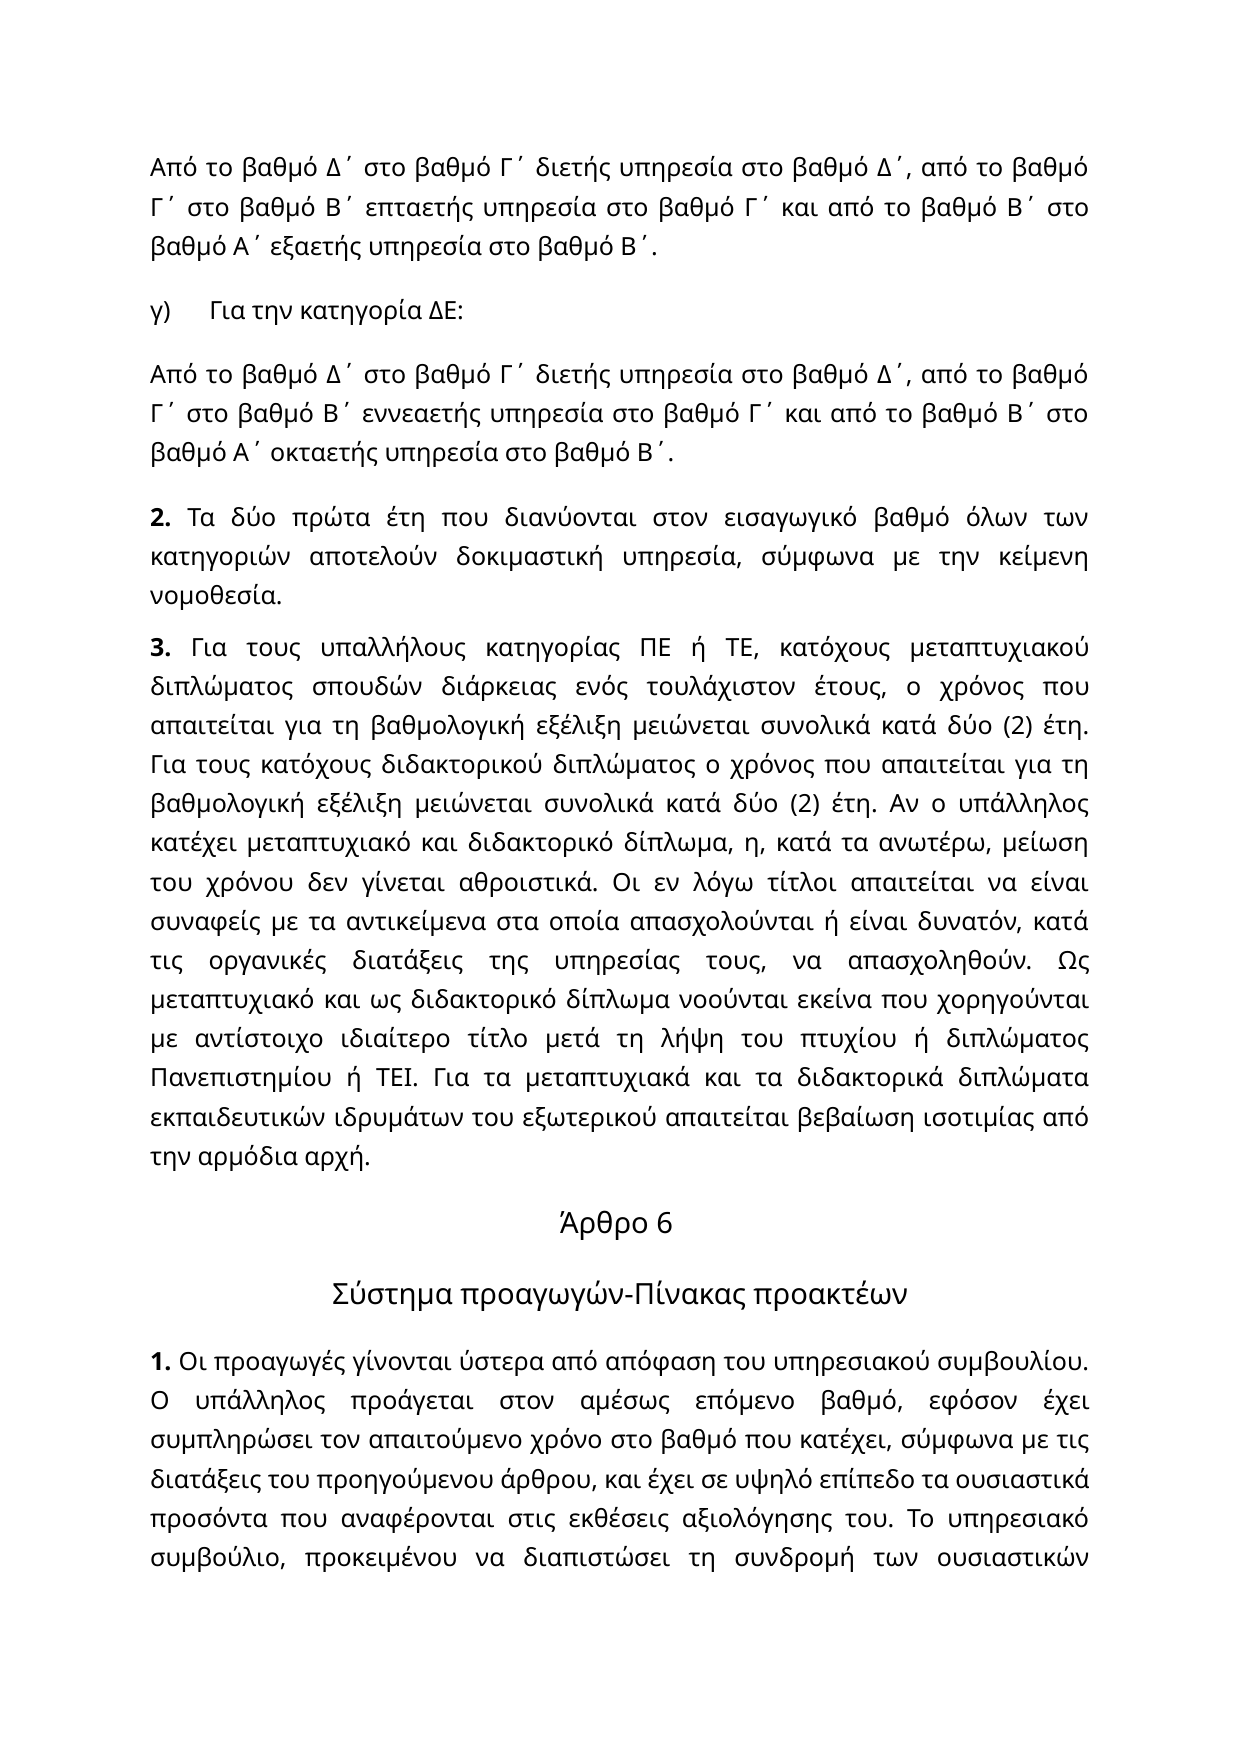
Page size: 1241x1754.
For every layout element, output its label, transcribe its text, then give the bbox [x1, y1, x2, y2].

text 2. Τα δύο πρώτα έτη που διανύονται στον εισαγωγικό βαθμό όλων των κατηγοριών αποτελούν δοκιμαστική υπηρεσία, σύμφωνα με την κείμενη νομοθεσία. [150, 499, 1090, 612]
text Από το βαθμό Δ΄ στο βαθμό Γ΄ διετής υπηρεσία στο βαθμό Δ΄, από το βαθμό Γ΄ στο βαθμό Β΄ επταετής υπηρεσία στο βαθμό Γ΄ και από το βαθμό Β΄ στο βαθμό Α΄ εξαετής υπηρεσία στο βαθμό Β΄. [150, 150, 1090, 262]
subtitle Άρθρο 6 [150, 1202, 1090, 1242]
text 3. Για τους υπαλλήλους κατηγορίας ΠΕ ή TE, κατόχους μεταπτυχιακού διπλώματος σπουδών διάρκειας ενός τουλάχιστον έτους, ο χρόνος που απαιτείται για τη βαθμολογική εξέλιξη μειώνεται συνολικά κατά δύο (2) έτη. Για τους κατόχους διδακτορικού διπλώματος ο χρόνος που απαιτείται για τη βαθμολογική εξέλιξη μειώνεται συνολικά κατά δύο (2) έτη. Αν ο υπάλληλος κατέχει μεταπτυχιακό και διδακτορικό δίπλωμα, η, κατά τα ανωτέρω, μείωση του χρόνου δεν γίνεται αθροιστικά. Οι εν λόγω τίτλοι απαιτείται να είναι συναφείς με τα αντικείμενα στα οποία απασχολούνται ή είναι δυνατόν, κατά τις οργανικές διατάξεις της υπηρεσίας τους, να απασχοληθούν. Ως μεταπτυχιακό και ως διδακτορικό δίπλωμα νοούνται εκείνα που χορηγούνται με αντίστοιχο ιδιαίτερο τίτλο μετά τη λήψη του πτυχίου ή διπλώματος Πανεπιστημίου ή TEΙ. Για τα μεταπτυχιακά και τα διδακτορικά διπλώματα εκπαιδευτικών ιδρυμάτων του εξωτερικού απαιτείται βεβαίωση ισοτιμίας από την αρμόδια αρχή. [150, 629, 1090, 1172]
text Από το βαθμό Δ΄ στο βαθμό Γ΄ διετής υπηρεσία στο βαθμό Δ΄, από το βαθμό Γ΄ στο βαθμό Β΄ εννεαετής υπηρεσία στο βαθμό Γ΄ και από το βαθμό Β΄ στο βαθμό Α΄ οκταετής υπηρεσία στο βαθμό Β΄. [150, 357, 1090, 469]
subtitle Σύστημα προαγωγών-Πίνακας προακτέων [150, 1273, 1090, 1313]
text 1. Οι προαγωγές γίνονται ύστερα από απόφαση του υπηρεσιακού συμβουλίου. Ο υπάλληλος προάγεται στον αμέσως επόμενο βαθμό, εφόσον έχει συμπληρώσει τον απαιτούμενο χρόνο στο βαθμό που κατέχει, σύμφωνα με τις διατάξεις του προηγούμενου άρθρου, και έχει σε υψηλό επίπεδο τα ουσιαστικά προσόντα που αναφέρονται στις εκθέσεις αξιολόγησης του. Το υπηρεσιακό συμβούλιο, προκειμένου να διαπιστώσει τη συνδρομή των ουσιαστικών [150, 1344, 1090, 1574]
list γ) Για την κατηγορία ΔΕ: [150, 292, 1090, 327]
